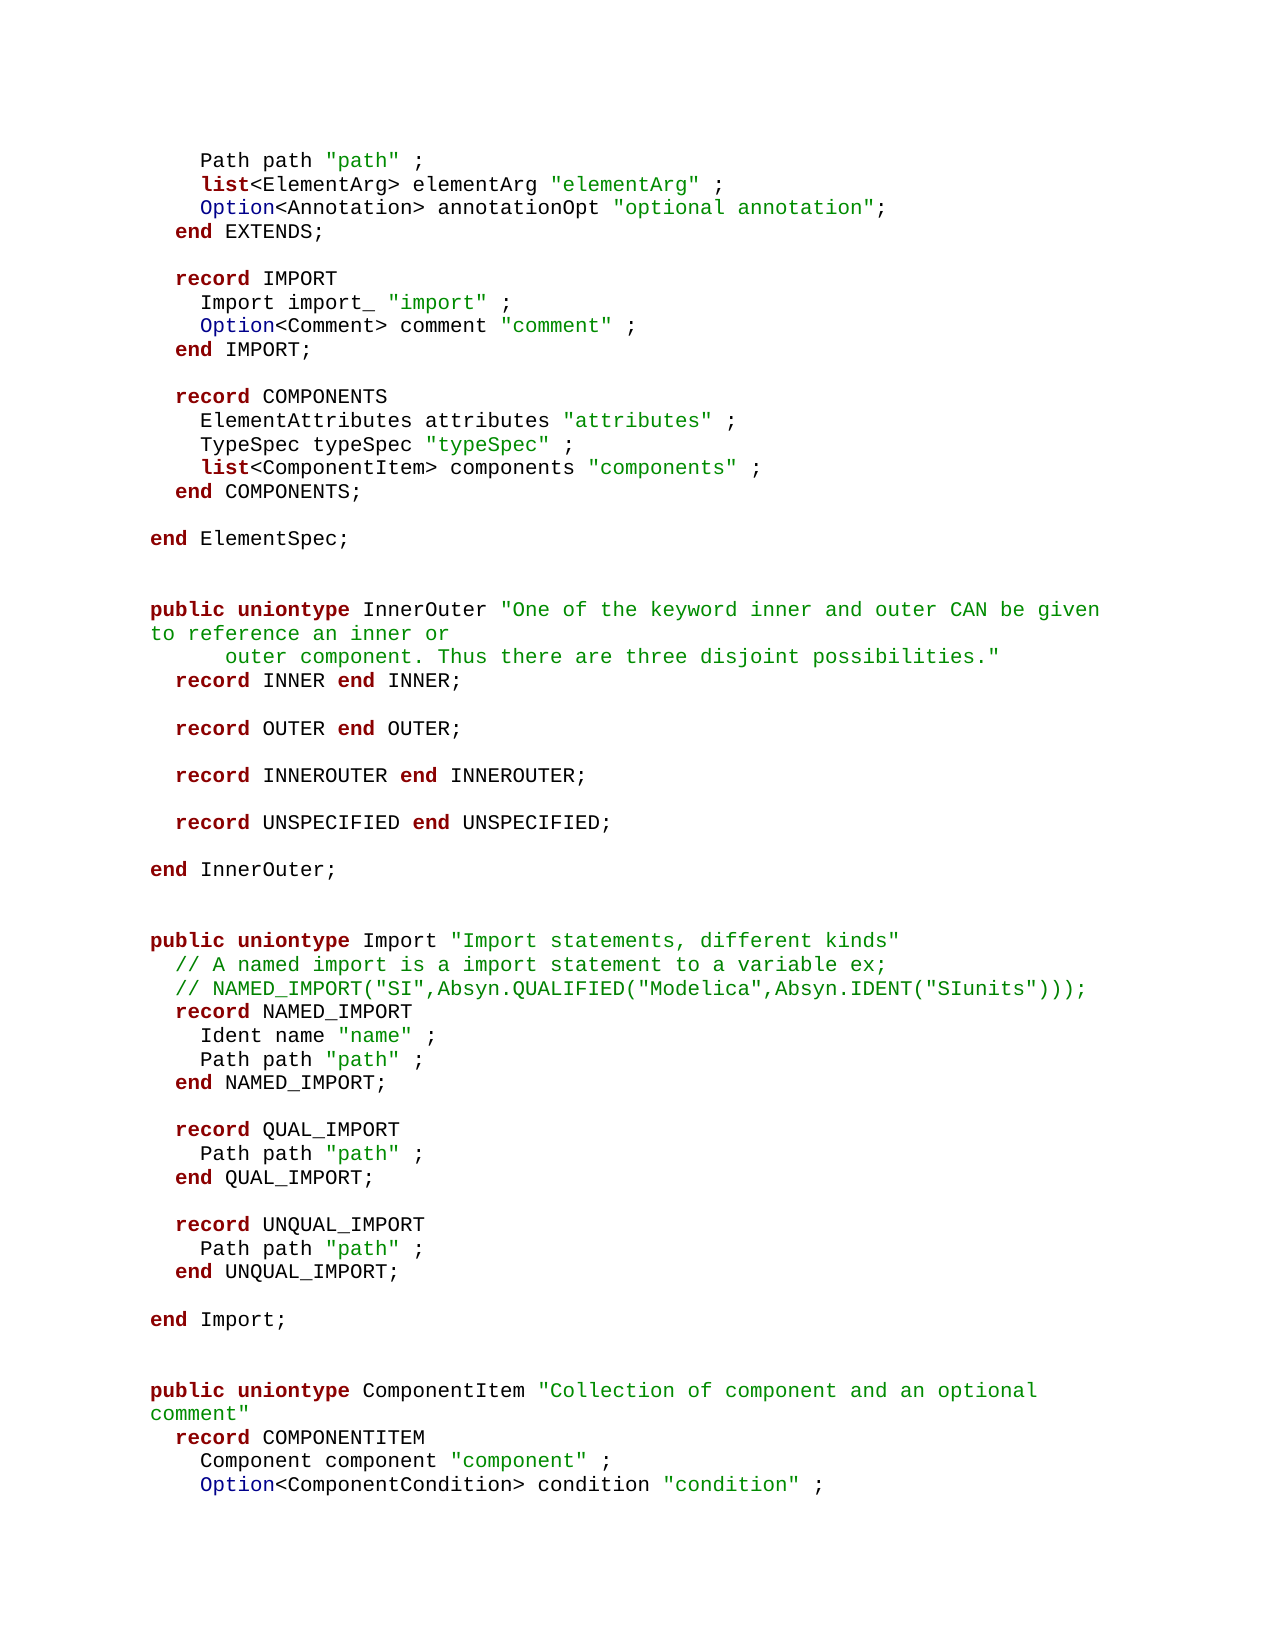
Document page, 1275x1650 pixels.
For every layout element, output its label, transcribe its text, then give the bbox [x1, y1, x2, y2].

text record INNEROUTER end INNEROUTER; [150, 765, 1125, 788]
text Component component "component" ; [150, 1451, 1125, 1474]
text Path path "path" ; [150, 1238, 1125, 1261]
text end InnerOuter; [150, 859, 1125, 883]
text end UNQUAL_IMPORT; [150, 1261, 1125, 1285]
text Option<Comment> comment "comment" ; [150, 316, 1125, 339]
text outer component. Thus there are three disjoint possibilities." [150, 647, 1125, 670]
text Path path "path" ; [150, 150, 1125, 174]
text end EXTENDS; [150, 221, 1125, 244]
text end Import; [150, 1309, 1125, 1332]
text Ident name "name" ; [150, 1025, 1125, 1048]
text list<ComponentItem> components "components" ; [150, 457, 1125, 481]
text Path path "path" ; [150, 1048, 1125, 1072]
text end NAMED_IMPORT; [150, 1072, 1125, 1096]
text Option<ComponentCondition> condition "condition" ; [150, 1474, 1125, 1498]
text public uniontype Import "Import statements, different kinds" [150, 930, 1125, 954]
text record UNSPECIFIED end UNSPECIFIED; [150, 812, 1125, 836]
text public uniontype ComponentItem "Collection of component and an optional comment" [150, 1379, 1125, 1427]
text end ElementSpec; [150, 528, 1125, 552]
text record QUAL_IMPORT [150, 1119, 1125, 1143]
text record OUTER end OUTER; [150, 717, 1125, 741]
text ElementAttributes attributes "attributes" ; [150, 410, 1125, 434]
text record INNER end INNER; [150, 670, 1125, 694]
text end QUAL_IMPORT; [150, 1167, 1125, 1190]
text record COMPONENTITEM [150, 1427, 1125, 1451]
text // NAMED_IMPORT("SI",Absyn.QUALIFIED("Modelica",Absyn.IDENT("SIunits"))); [150, 978, 1125, 1001]
text Path path "path" ; [150, 1143, 1125, 1167]
text record COMPONENTS [150, 386, 1125, 410]
text end IMPORT; [150, 339, 1125, 363]
text Option<Annotation> annotationOpt "optional annotation"; [150, 197, 1125, 221]
text record NAMED_IMPORT [150, 1001, 1125, 1025]
text record UNQUAL_IMPORT [150, 1214, 1125, 1238]
text public uniontype InnerOuter "One of the keyword inner and outer CAN be given to reference an inner or [150, 599, 1125, 647]
text end COMPONENTS; [150, 481, 1125, 505]
text record IMPORT [150, 268, 1125, 292]
text // A named import is a import statement to a variable ex; [150, 954, 1125, 978]
text TypeSpec typeSpec "typeSpec" ; [150, 434, 1125, 457]
text Import import_ "import" ; [150, 292, 1125, 316]
text list<ElementArg> elementArg "elementArg" ; [150, 174, 1125, 197]
